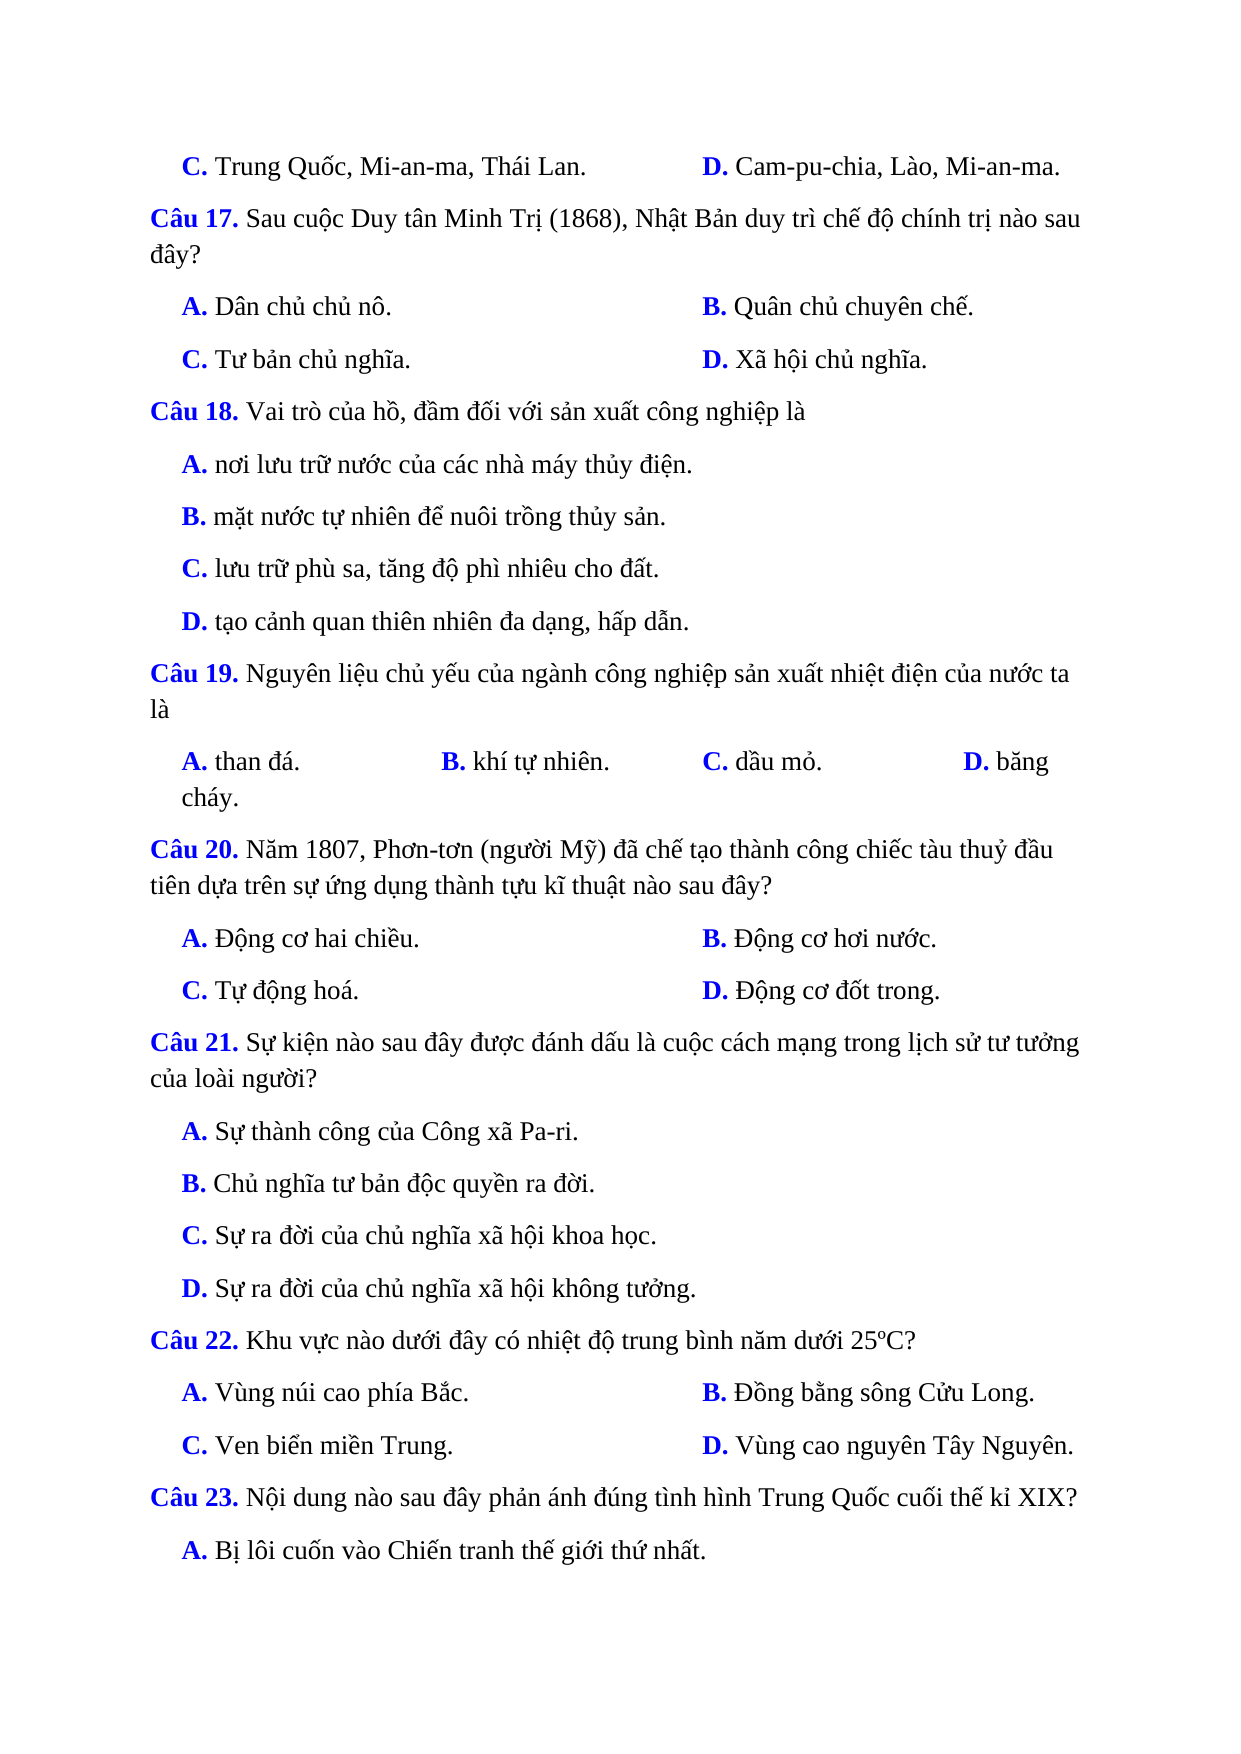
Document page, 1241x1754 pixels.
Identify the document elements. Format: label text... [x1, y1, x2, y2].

text A. Vùng núi cao phía Bắc. B. Đồng bằng sông Cửu Long. [181, 1377, 1090, 1408]
text B. mặt nước tự nhiên để nuôi trồng thủy sản. [181, 500, 1090, 531]
text C. Ven biển miền Trung. D. Vùng cao nguyên Tây Nguyên. [181, 1429, 1090, 1460]
text C. lưu trữ phù sa, tăng độ phì nhiêu cho đất. [181, 552, 1090, 584]
text C. Sự ra đời của chủ nghĩa xã hội khoa học. [181, 1219, 1090, 1251]
text B. Chủ nghĩa tư bản độc quyền ra đời. [181, 1167, 1090, 1198]
text Câu 23. Nội dung nào sau đây phản ánh đúng tình hình Trung Quốc cuối thế kỉ XIX? [150, 1481, 1090, 1512]
text Câu 21. Sự kiện nào sau đây được đánh dấu là cuộc cách mạng trong lịch sử tư tưởng của loài người? [150, 1026, 1090, 1093]
text C. Tự động hoá. D. Động cơ đốt trong. [181, 974, 1090, 1005]
text A. Động cơ hai chiều. B. Động cơ hơi nước. [181, 922, 1090, 953]
text A. Bị lôi cuốn vào Chiến tranh thế giới thứ nhất. [181, 1534, 1090, 1565]
text Câu 22. Khu vực nào dưới đây có nhiệt độ trung bình năm dưới 25ºC? [150, 1324, 1090, 1355]
text Câu 19. Nguyên liệu chủ yếu của ngành công nghiệp sản xuất nhiệt điện của nước ta là [150, 657, 1090, 724]
text Câu 18. Vai trò của hồ, đầm đối với sản xuất công nghiệp là [150, 395, 1090, 426]
text D. tạo cảnh quan thiên nhiên đa dạng, hấp dẫn. [181, 605, 1090, 636]
text A. than đá. B. khí tự nhiên. C. dầu mỏ. D. băng cháy. [181, 745, 1090, 812]
text D. Sự ra đời của chủ nghĩa xã hội không tưởng. [181, 1272, 1090, 1303]
text A. Dân chủ chủ nô. B. Quân chủ chuyên chế. [181, 291, 1090, 322]
text C. Trung Quốc, Mi-an-ma, Thái Lan. D. Cam-pu-chia, Lào, Mi-an-ma. [181, 150, 1090, 181]
text C. Tư bản chủ nghĩa. D. Xã hội chủ nghĩa. [181, 343, 1090, 374]
text A. Sự thành công của Công xã Pa-ri. [181, 1114, 1090, 1146]
text A. nơi lưu trữ nước của các nhà máy thủy điện. [181, 448, 1090, 479]
text Câu 20. Năm 1807, Phơn-tơn (người Mỹ) đã chế tạo thành công chiếc tàu thuỷ đầu tiên dựa trên sự ứng dụng thành tựu kĩ thuật nào sau đây? [150, 833, 1090, 900]
text Câu 17. Sau cuộc Duy tân Minh Trị (1868), Nhật Bản duy trì chế độ chính trị nào sau đây? [150, 202, 1090, 269]
